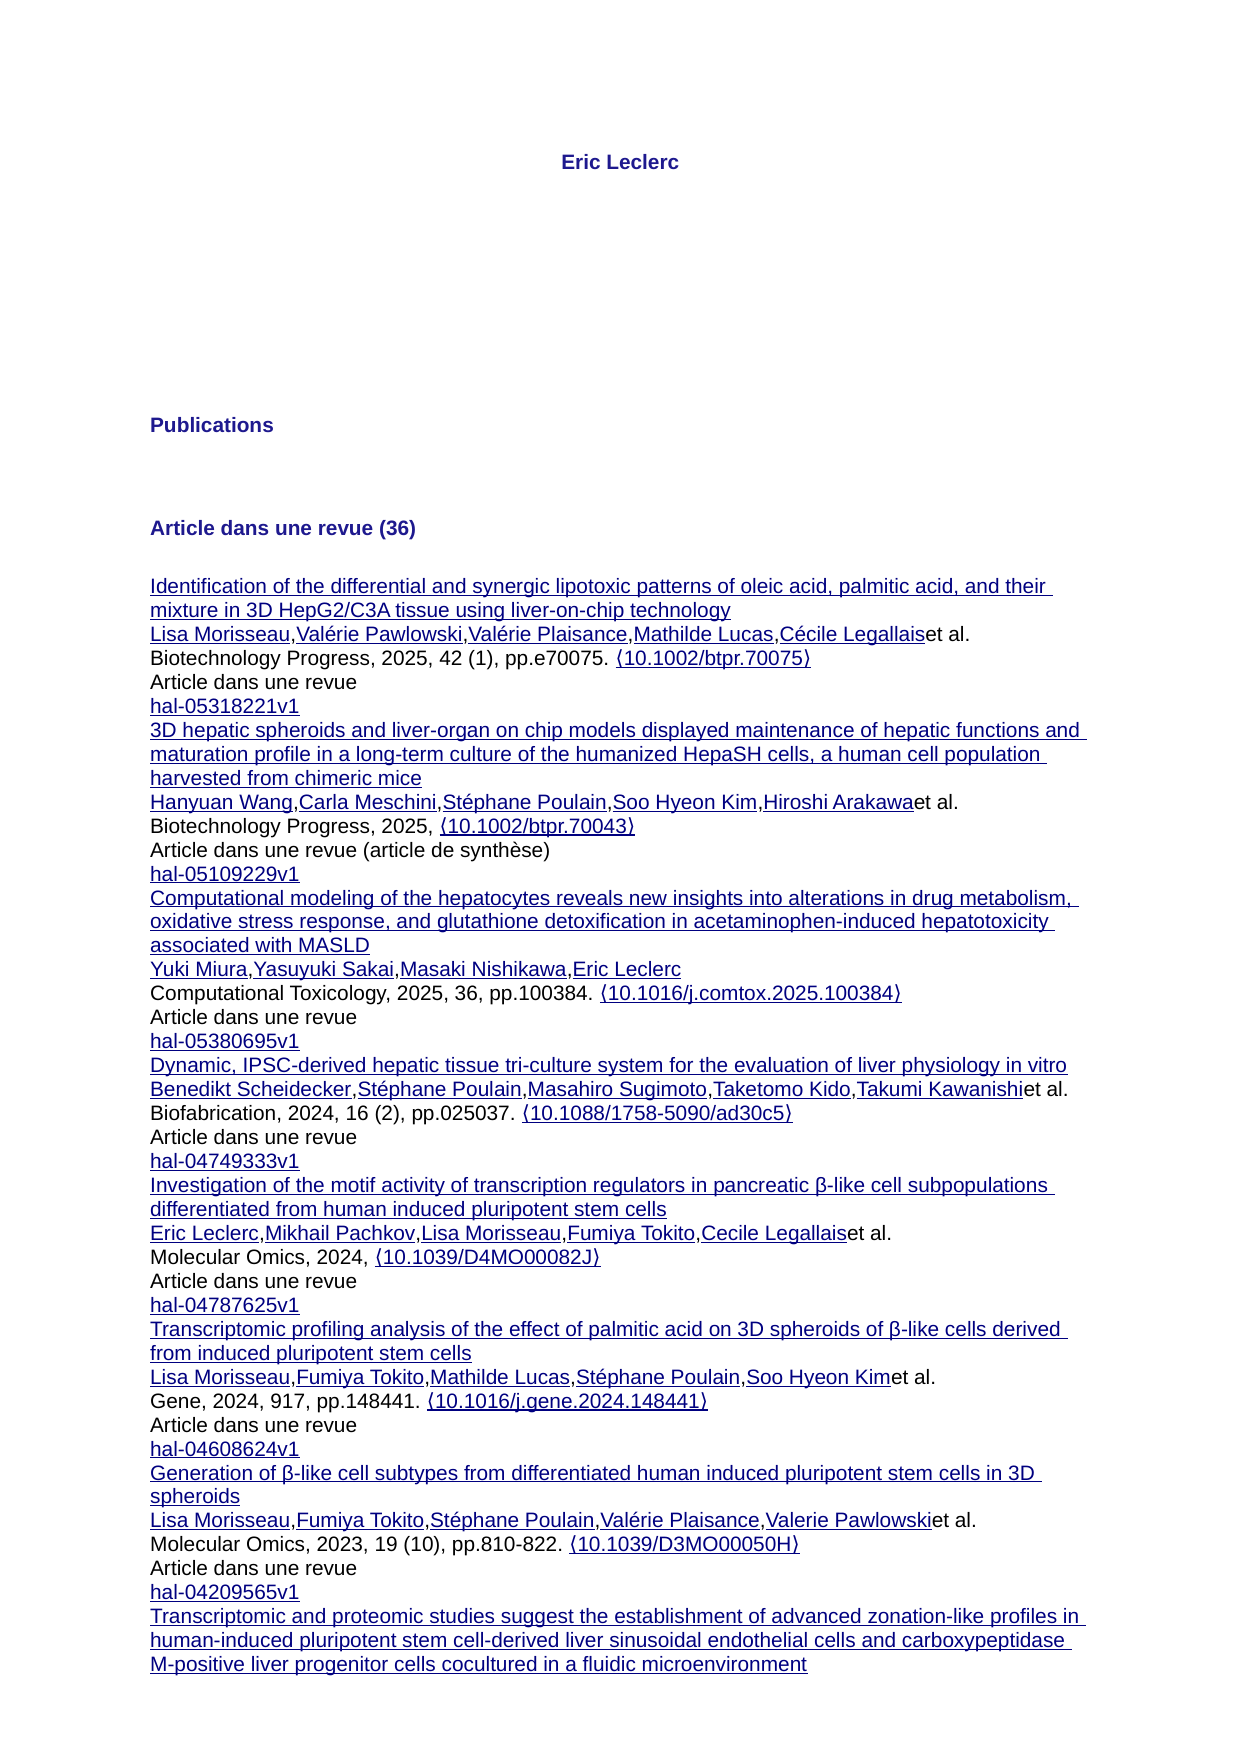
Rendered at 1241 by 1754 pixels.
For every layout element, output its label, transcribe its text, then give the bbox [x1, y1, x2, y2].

table_header Identification of the differential and synergic lipotoxic patterns of oleic acid, palmitic acid, and their mixture in 3D HepG2/C3A tissue using liver‐on‐chip technology Lisa Morisseau,Valérie Pawlowski,Valérie Plaisance,Mathilde Lucas,Cécile Legallaiset al. Biotechnology Progress, 2025, 42 (1), pp.e70075. ⟨10.1002/btpr.70075⟩ Article dans une revue hal-05318221v1 [150, 574, 1090, 718]
table_cell Transcriptomic profiling analysis of the effect of palmitic acid on 3D spheroids of β-like cells derived from induced pluripotent stem cells Lisa Morisseau,Fumiya Tokito,Mathilde Lucas,Stéphane Poulain,Soo Hyeon Kimet al. Gene, 2024, 917, pp.148441. ⟨10.1016/j.gene.2024.148441⟩ Article dans une revue hal-04608624v1 [150, 1317, 1090, 1460]
table_cell Generation of β-like cell subtypes from differentiated human induced pluripotent stem cells in 3D spheroids Lisa Morisseau,Fumiya Tokito,Stéphane Poulain,Valérie Plaisance,Valerie Pawlowskiet al. Molecular Omics, 2023, 19 (10), pp.810-822. ⟨10.1039/D3MO00050H⟩ Article dans une revue hal-04209565v1 [150, 1460, 1090, 1604]
subtitle Eric Leclerc [150, 150, 1090, 174]
table_cell Dynamic, IPSC-derived hepatic tissue tri-culture system for the evaluation of liver physiology in vitro Benedikt Scheidecker,Stéphane Poulain,Masahiro Sugimoto,Taketomo Kido,Takumi Kawanishiet al. Biofabrication, 2024, 16 (2), pp.025037. ⟨10.1088/1758-5090/ad30c5⟩ Article dans une revue hal-04749333v1 [150, 1053, 1090, 1173]
table_cell 3D hepatic spheroids and liver‐organ on chip models displayed maintenance of hepatic functions and maturation profile in a long‐term culture of the humanized HepaSH cells, a human cell population harvested from chimeric mice Hanyuan Wang,Carla Meschini,Stéphane Poulain,Soo Hyeon Kim,Hiroshi Arakawaet al. Biotechnology Progress, 2025, ⟨10.1002/btpr.70043⟩ Article dans une revue (article de synthèse) hal-05109229v1 [150, 718, 1090, 885]
table_cell Investigation of the motif activity of transcription regulators in pancreatic β-like cell subpopulations differentiated from human induced pluripotent stem cells Eric Leclerc,Mikhail Pachkov,Lisa Morisseau,Fumiya Tokito,Cecile Legallaiset al. Molecular Omics, 2024, ⟨10.1039/D4MO00082J⟩ Article dans une revue hal-04787625v1 [150, 1173, 1090, 1317]
subtitle Article dans une revue (36) [150, 516, 1090, 539]
table_cell Computational modeling of the hepatocytes reveals new insights into alterations in drug metabolism, oxidative stress response, and glutathione detoxification in acetaminophen-induced hepatotoxicity associated with MASLD Yuki Miura,Yasuyuki Sakai,Masaki Nishikawa,Eric Leclerc Computational Toxicology, 2025, 36, pp.100384. ⟨10.1016/j.comtox.2025.100384⟩ Article dans une revue hal-05380695v1 [150, 885, 1090, 1053]
subtitle Publications [150, 412, 1090, 436]
table_cell Transcriptomic and proteomic studies suggest the establishment of advanced zonation‐like profiles in human‐induced pluripotent stem cell‐derived liver sinusoidal endothelial cells and carboxypeptidase M‐positive liver progenitor cells cocultured in a fluidic microenvironment [150, 1604, 1090, 1676]
